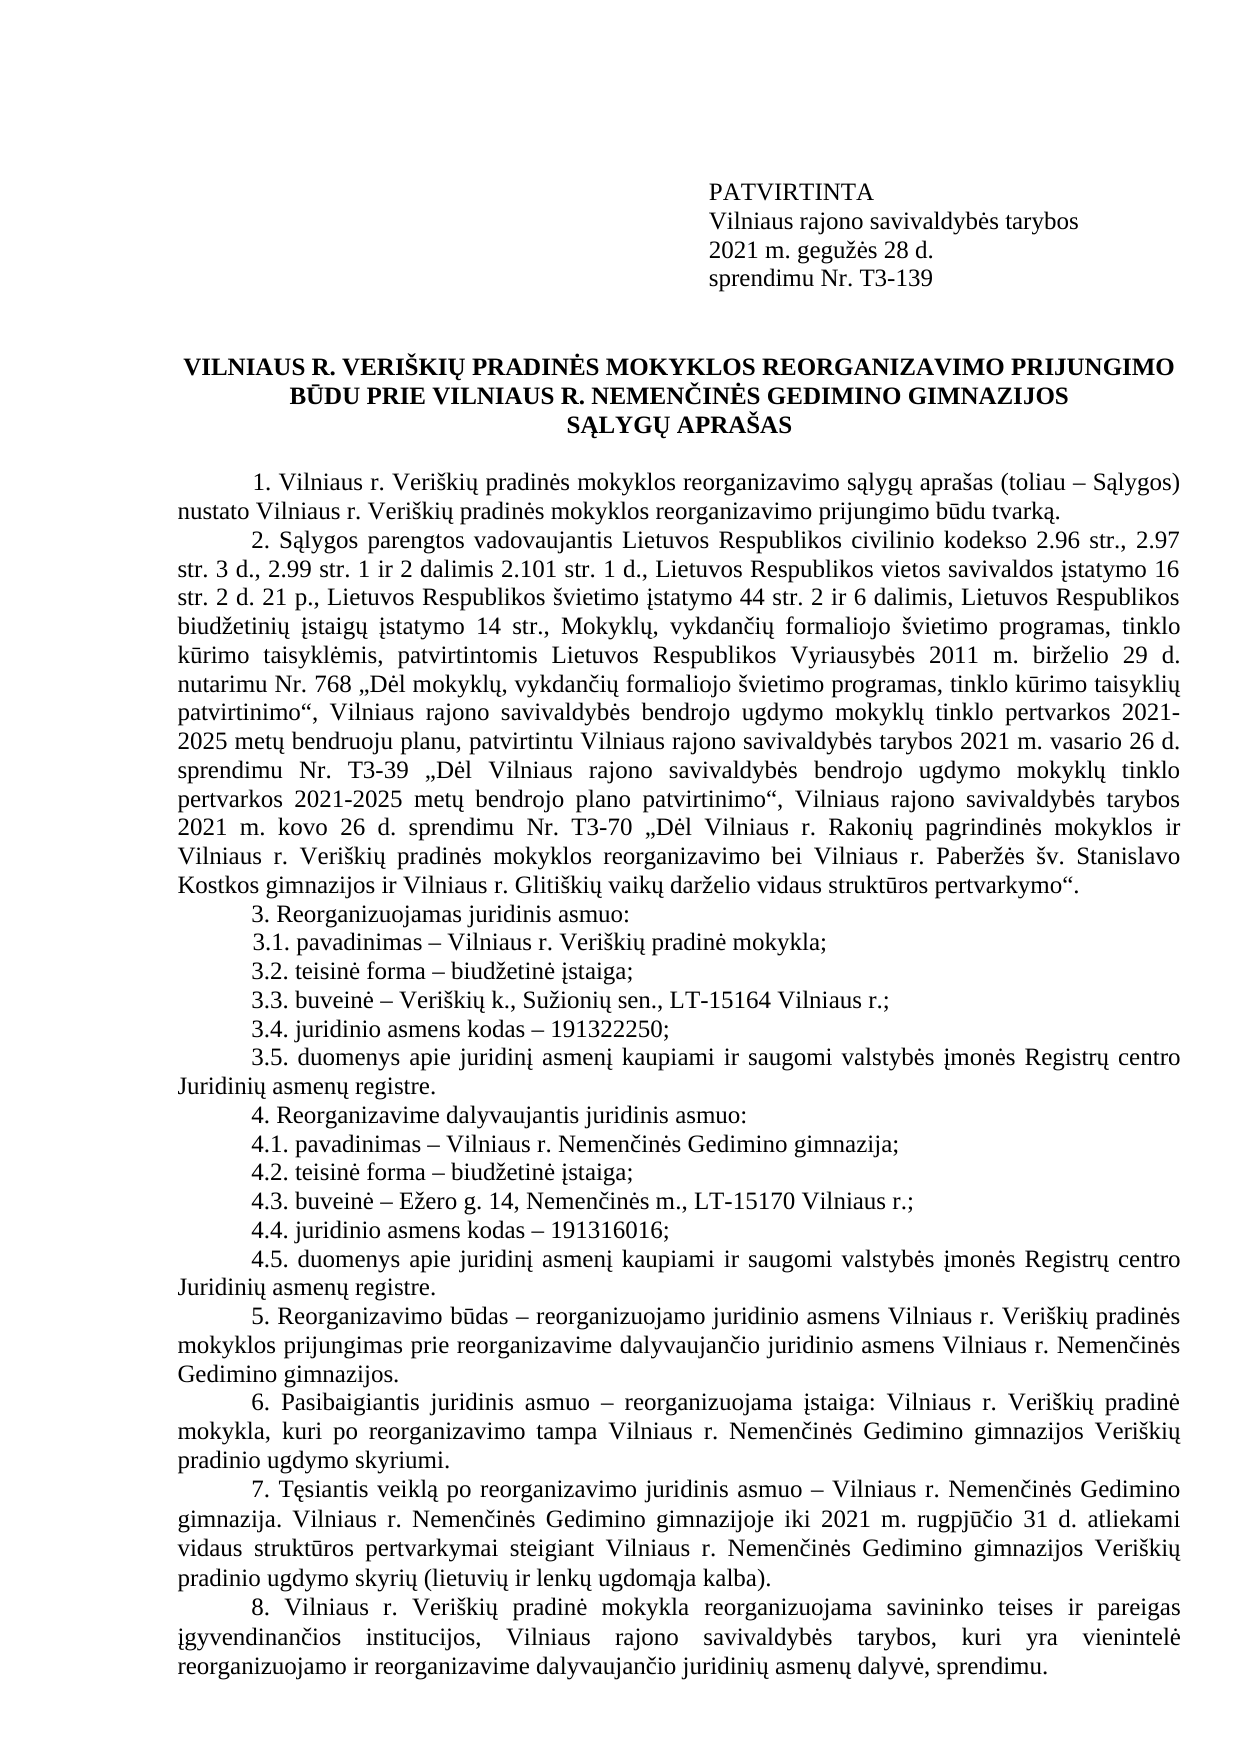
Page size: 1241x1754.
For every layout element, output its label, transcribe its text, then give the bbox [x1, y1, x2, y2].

text sprendimu Nr. T3-139 [177, 263, 1181, 292]
text SĄLYGŲ APRAŠAS [177, 410, 1181, 439]
text 3.3. buveinė – Veriškių k., Sužionių sen., LT-15164 Vilniaus r.; [177, 985, 1181, 1014]
text 3.5. duomenys apie juridinį asmenį kaupiami ir saugomi valstybės įmonės Registrų centro Juridinių asmenų registre. [177, 1042, 1181, 1100]
text 1. Vilniaus r. Veriškių pradinės mokyklos reorganizavimo sąlygų aprašas (toliau – Sąlygos) nustato Vilniaus r. Veriškių pradinės mokyklos reorganizavimo prijungimo būdu tvarką. [177, 467, 1181, 525]
text Vilniaus rajono savivaldybės tarybos [177, 206, 1181, 235]
text 4.4. juridinio asmens kodas – 191316016; [177, 1215, 1181, 1244]
text 6. Pasibaigiantis juridinis asmuo – reorganizuojama įstaiga: Vilniaus r. Veriškių pradinė mokykla, kuri po reorganizavimo tampa Vilniaus r. Nemenčinės Gedimino gimnazijos Veriškių pradinio ugdymo skyriumi. [177, 1387, 1181, 1474]
text VILNIAUS R. VERIŠKIŲ PRADINĖS MOKYKLOS REORGANIZAVIMO PRIJUNGIMO BŪDU PRIE VILNIAUS R. NEMENČINĖS GEDIMINO GIMNAZIJOS [177, 352, 1181, 410]
text 8. Vilniaus r. Veriškių pradinė mokykla reorganizuojama savininko teises ir pareigas įgyvendinančios institucijos, Vilniaus rajono savivaldybės tarybos, kuri yra vienintelė reorganizuojamo ir reorganizavime dalyvaujančio juridinių asmenų dalyvė, sprendimu. [177, 1592, 1181, 1680]
text 4.5. duomenys apie juridinį asmenį kaupiami ir saugomi valstybės įmonės Registrų centro Juridinių asmenų registre. [177, 1244, 1181, 1301]
text 2. Sąlygos parengtos vadovaujantis Lietuvos Respublikos civilinio kodekso 2.96 str., 2.97 str. 3 d., 2.99 str. 1 ir 2 dalimis 2.101 str. 1 d., Lietuvos Respublikos vietos savivaldos įstatymo 16 str. 2 d. 21 p., Lietuvos Respublikos švietimo įstatymo 44 str. 2 ir 6 dalimis, Lietuvos Respublikos biudžetinių įstaigų įstatymo 14 str., Mokyklų, vykdančių formaliojo švietimo programas, tinklo kūrimo taisyklėmis, patvirtintomis Lietuvos Respublikos Vyriausybės 2011 m. birželio 29 d. nutarimu Nr. 768 „Dėl mokyklų, vykdančių formaliojo švietimo programas, tinklo kūrimo taisyklių patvirtinimo“, Vilniaus rajono savivaldybės bendrojo ugdymo mokyklų tinklo pertvarkos 2021-2025 metų bendruoju planu, patvirtintu Vilniaus rajono savivaldybės tarybos 2021 m. vasario 26 d. sprendimu Nr. T3-39 „Dėl Vilniaus rajono savivaldybės bendrojo ugdymo mokyklų tinklo pertvarkos 2021-2025 metų bendrojo plano patvirtinimo“, Vilniaus rajono savivaldybės tarybos 2021 m. kovo 26 d. sprendimu Nr. T3-70 „Dėl Vilniaus r. Rakonių pagrindinės mokyklos ir Vilniaus r. Veriškių pradinės mokyklos reorganizavimo bei Vilniaus r. Paberžės šv. Stanislavo Kostkos gimnazijos ir Vilniaus r. Glitiškių vaikų darželio vidaus struktūros pertvarkymo“. [177, 525, 1181, 899]
text PATVIRTINTA [177, 177, 1181, 206]
text 3.1. pavadinimas – Vilniaus r. Veriškių pradinė mokykla; [177, 927, 1181, 956]
text 4.3. buveinė – Ežero g. 14, Nemenčinės m., LT-15170 Vilniaus r.; [177, 1186, 1181, 1215]
text 2021 m. gegužės 28 d. [177, 235, 1181, 263]
text 4.1. pavadinimas – Vilniaus r. Nemenčinės Gedimino gimnazija; [177, 1129, 1181, 1157]
text 4.2. teisinė forma – biudžetinė įstaiga; [177, 1157, 1181, 1186]
text 5. Reorganizavimo būdas – reorganizuojamo juridinio asmens Vilniaus r. Veriškių pradinės mokyklos prijungimas prie reorganizavime dalyvaujančio juridinio asmens Vilniaus r. Nemenčinės Gedimino gimnazijos. [177, 1301, 1181, 1387]
text 7. Tęsiantis veiklą po reorganizavimo juridinis asmuo – Vilniaus r. Nemenčinės Gedimino gimnazija. Vilniaus r. Nemenčinės Gedimino gimnazijoje iki 2021 m. rugpjūčio 31 d. atliekami vidaus struktūros pertvarkymai steigiant Vilniaus r. Nemenčinės Gedimino gimnazijos Veriškių pradinio ugdymo skyrių (lietuvių ir lenkų ugdomąja kalba). [177, 1474, 1181, 1592]
text 3.2. teisinė forma – biudžetinė įstaiga; [177, 956, 1181, 985]
text 3. Reorganizuojamas juridinis asmuo: [177, 899, 1181, 927]
text 4. Reorganizavime dalyvaujantis juridinis asmuo: [177, 1100, 1181, 1129]
text 3.4. juridinio asmens kodas – 191322250; [177, 1014, 1181, 1042]
